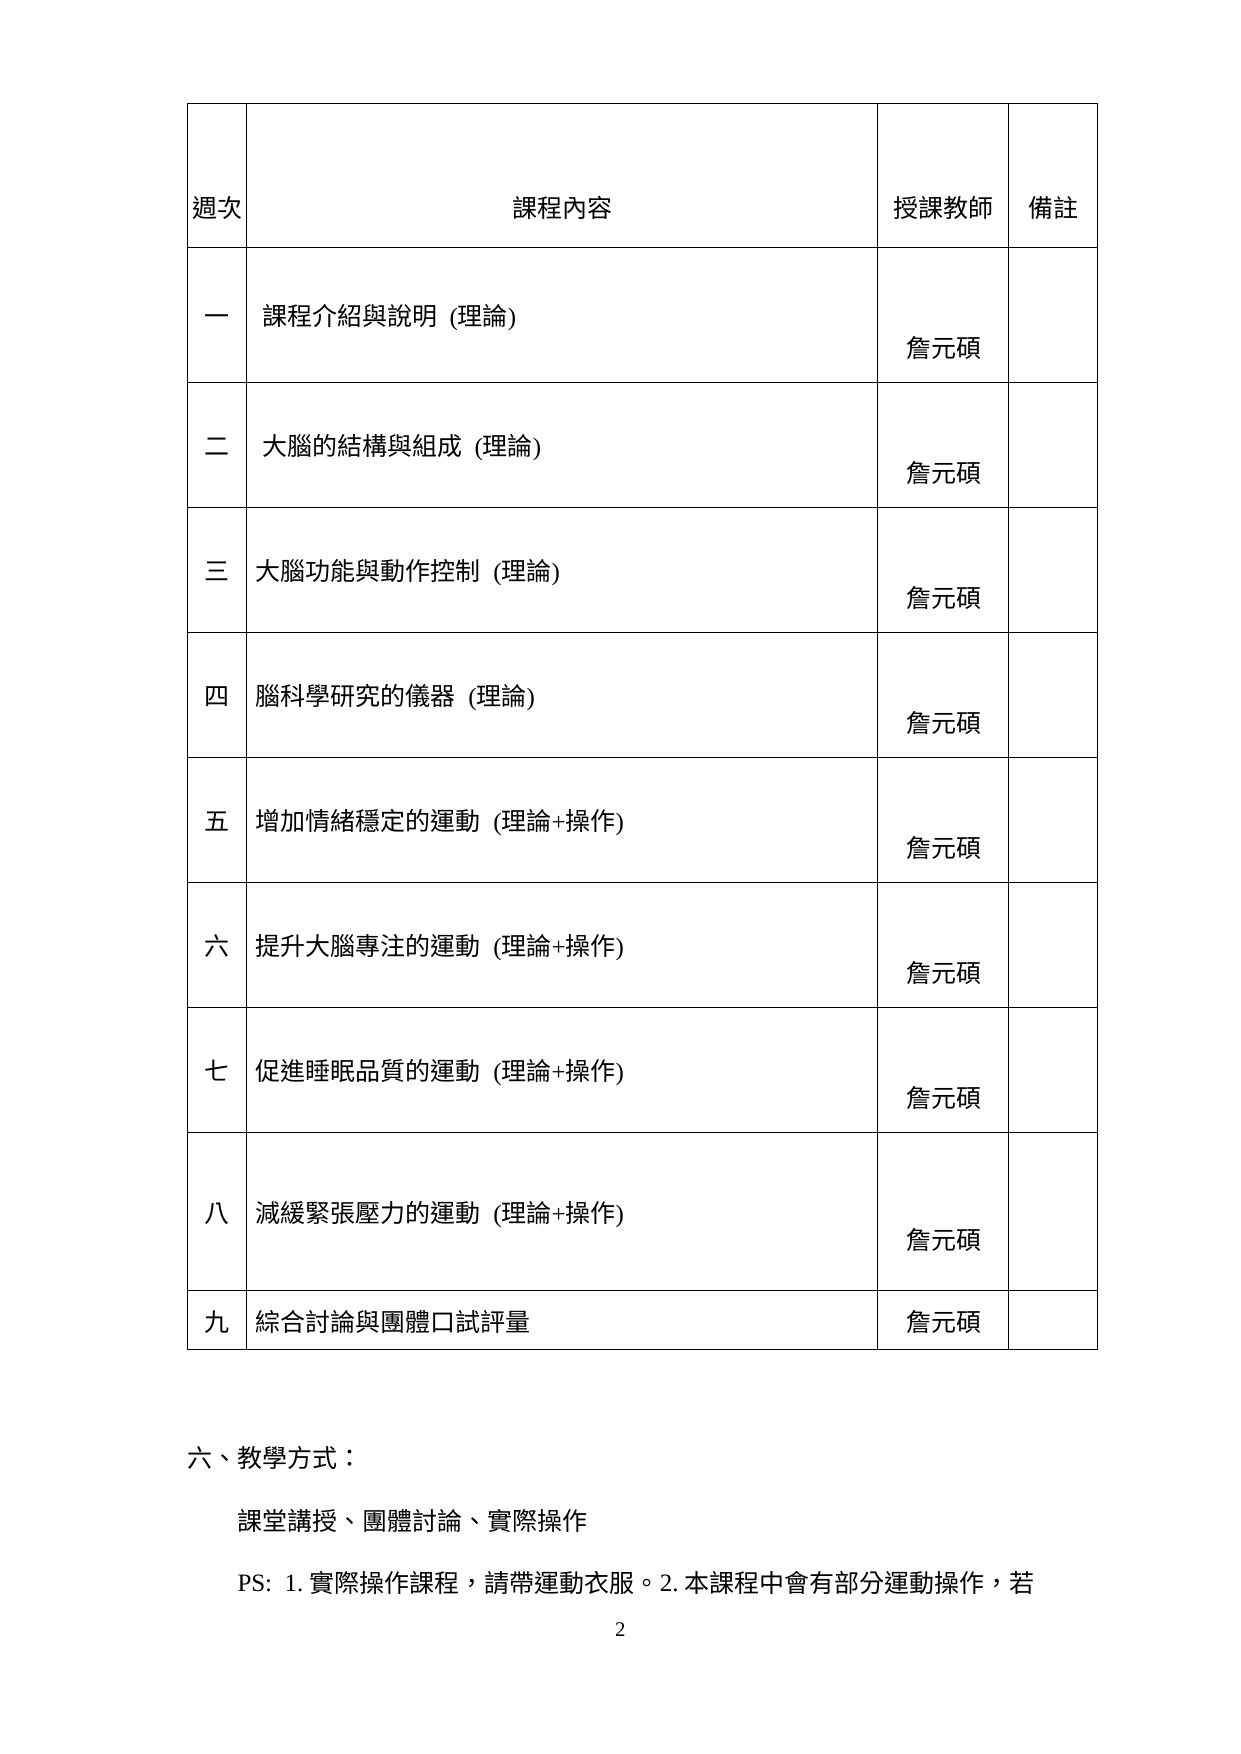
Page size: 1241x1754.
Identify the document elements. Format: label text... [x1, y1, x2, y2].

table_cell 大腦的結構與組成 (理論) [247, 383, 877, 507]
table_cell 腦科學研究的儀器 (理論) [247, 633, 877, 757]
table_cell 提升大腦專注的運動 (理論+操作) [247, 883, 877, 1007]
text PS: 1. 實際操作課程，請帶運動衣服。2. 本課程中會有部分運動操作，若 [237, 1540, 1053, 1603]
table_cell 四 [188, 633, 246, 757]
table_cell 二 [188, 383, 246, 507]
table_cell [1009, 758, 1097, 882]
table_cell 大腦功能與動作控制 (理論) [247, 508, 877, 632]
table_cell 減緩緊張壓力的運動 (理論+操作) [247, 1133, 877, 1290]
table_cell [1009, 633, 1097, 757]
table_cell 詹元碩 [878, 1291, 1008, 1349]
text 課堂講授、團體討論、實際操作 [237, 1478, 1053, 1540]
table_cell [1009, 1133, 1097, 1290]
table_cell 九 [188, 1291, 246, 1349]
table_cell [1009, 248, 1097, 382]
table_cell [1009, 883, 1097, 1007]
table_cell 一 [188, 248, 246, 382]
table_cell 詹元碩 [878, 883, 1008, 1007]
table_cell 綜合討論與團體口試評量 [247, 1291, 877, 1349]
table_cell 詹元碩 [878, 633, 1008, 757]
table_header 備註 [1009, 104, 1097, 247]
table_cell 七 [188, 1008, 246, 1132]
text 六、教學方式： [187, 1415, 1053, 1478]
table_header 課程內容 [247, 104, 877, 247]
table_cell [1009, 383, 1097, 507]
table_cell 八 [188, 1133, 246, 1290]
table_cell 促進睡眠品質的運動 (理論+操作) [247, 1008, 877, 1132]
table_cell 詹元碩 [878, 1133, 1008, 1290]
table_cell 詹元碩 [878, 248, 1008, 382]
table_header 週次 [188, 104, 246, 247]
table_header 授課教師 [878, 104, 1008, 247]
table_cell 詹元碩 [878, 1008, 1008, 1132]
table_cell [1009, 508, 1097, 632]
table_cell 詹元碩 [878, 508, 1008, 632]
table_cell 詹元碩 [878, 758, 1008, 882]
table_cell 課程介紹與說明 (理論) [247, 248, 877, 382]
table_cell 增加情緒穩定的運動 (理論+操作) [247, 758, 877, 882]
table_cell 詹元碩 [878, 383, 1008, 507]
table_cell 五 [188, 758, 246, 882]
table_cell 六 [188, 883, 246, 1007]
table_cell [1009, 1008, 1097, 1132]
table_cell [1009, 1291, 1097, 1349]
table_cell 三 [188, 508, 246, 632]
